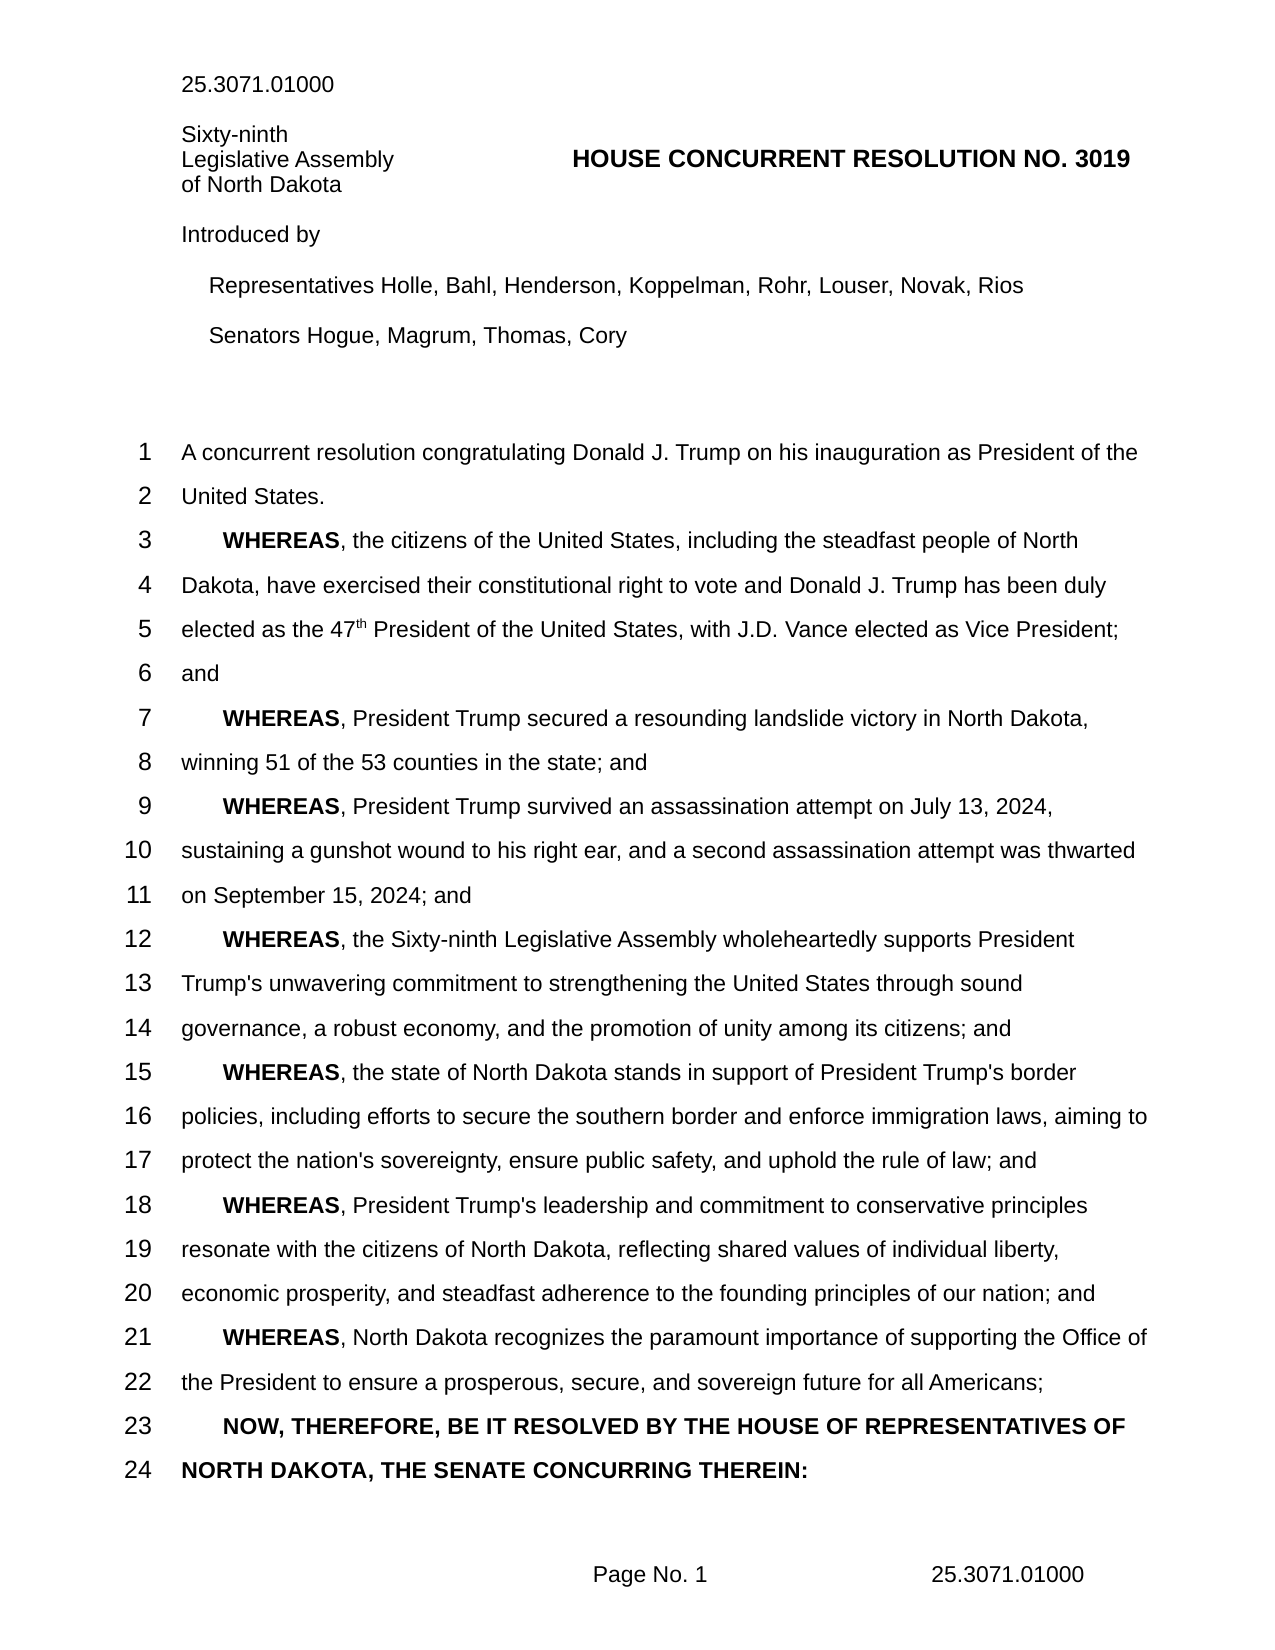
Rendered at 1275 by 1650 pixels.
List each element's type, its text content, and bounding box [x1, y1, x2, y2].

text WHEREAS, the Sixty‑ninth Legislative Assembly wholeheartedly supports President Trump's unwavering commitment to strengthening the United States through sound governance, a robust economy, and the promotion of unity among its citizens; and [181, 912, 1154, 1045]
text WHEREAS, the citizens of the United States, including the steadfast people of North Dakota, have exercised their constitutional right to vote and Donald J. Trump has been duly elected as the 47th President of the United States, with J.D. Vance elected as Vice President; and [181, 513, 1154, 691]
text [1131, 148, 1154, 173]
title CONCURRENT RESOLUTION NO. [565, 144, 1131, 173]
text Legislative Assembly [181, 148, 565, 173]
text WHEREAS, the state of North Dakota stands in support of President Trump's border policies, including efforts to secure the southern border and enforce immigration laws, aiming to protect the nation's sovereignty, ensure public safety, and uphold the rule of law; and [181, 1045, 1154, 1178]
text Senators Hogue, Magrum, Thomas, Cory [208, 325, 1154, 348]
text WHEREAS, President Trump's leadership and commitment to conservative principles resonate with the citizens of North Dakota, reflecting shared values of individual liberty, economic prosperity, and steadfast adherence to the founding principles of our nation; and [181, 1178, 1154, 1310]
text WHEREAS, President Trump survived an assassination attempt on July 13, 2024, sustaining a gunshot wound to his right ear, and a second assassination attempt was thwarted on September 15, 2024; and [181, 779, 1154, 912]
text . [181, 73, 1154, 132]
title A concurrent resolution congratulating Donald J. Trump on his inauguration as President of the United States. [181, 425, 1154, 513]
text NOW, THEREFORE, BE IT RESOLVED BY THE HOUSE OF REPRESENTATIVES OF NORTH DAKOTA, THE SENATE CONCURRING THEREIN: [181, 1399, 1154, 1487]
text WHEREAS, President Trump secured a resounding landslide victory in North Dakota, winning 51 of the 53 counties in the state; and [181, 691, 1154, 779]
text WHEREAS, North Dakota recognizes the paramount importance of supporting the Office of the President to ensure a prosperous, secure, and sovereign future for all Americans; [181, 1310, 1154, 1399]
text of North Dakota [181, 173, 1154, 198]
text Introduced by [181, 223, 1154, 248]
text Representatives Holle, Bahl, Henderson, Koppelman, Rohr, Louser, Novak, Rios [208, 275, 1154, 298]
